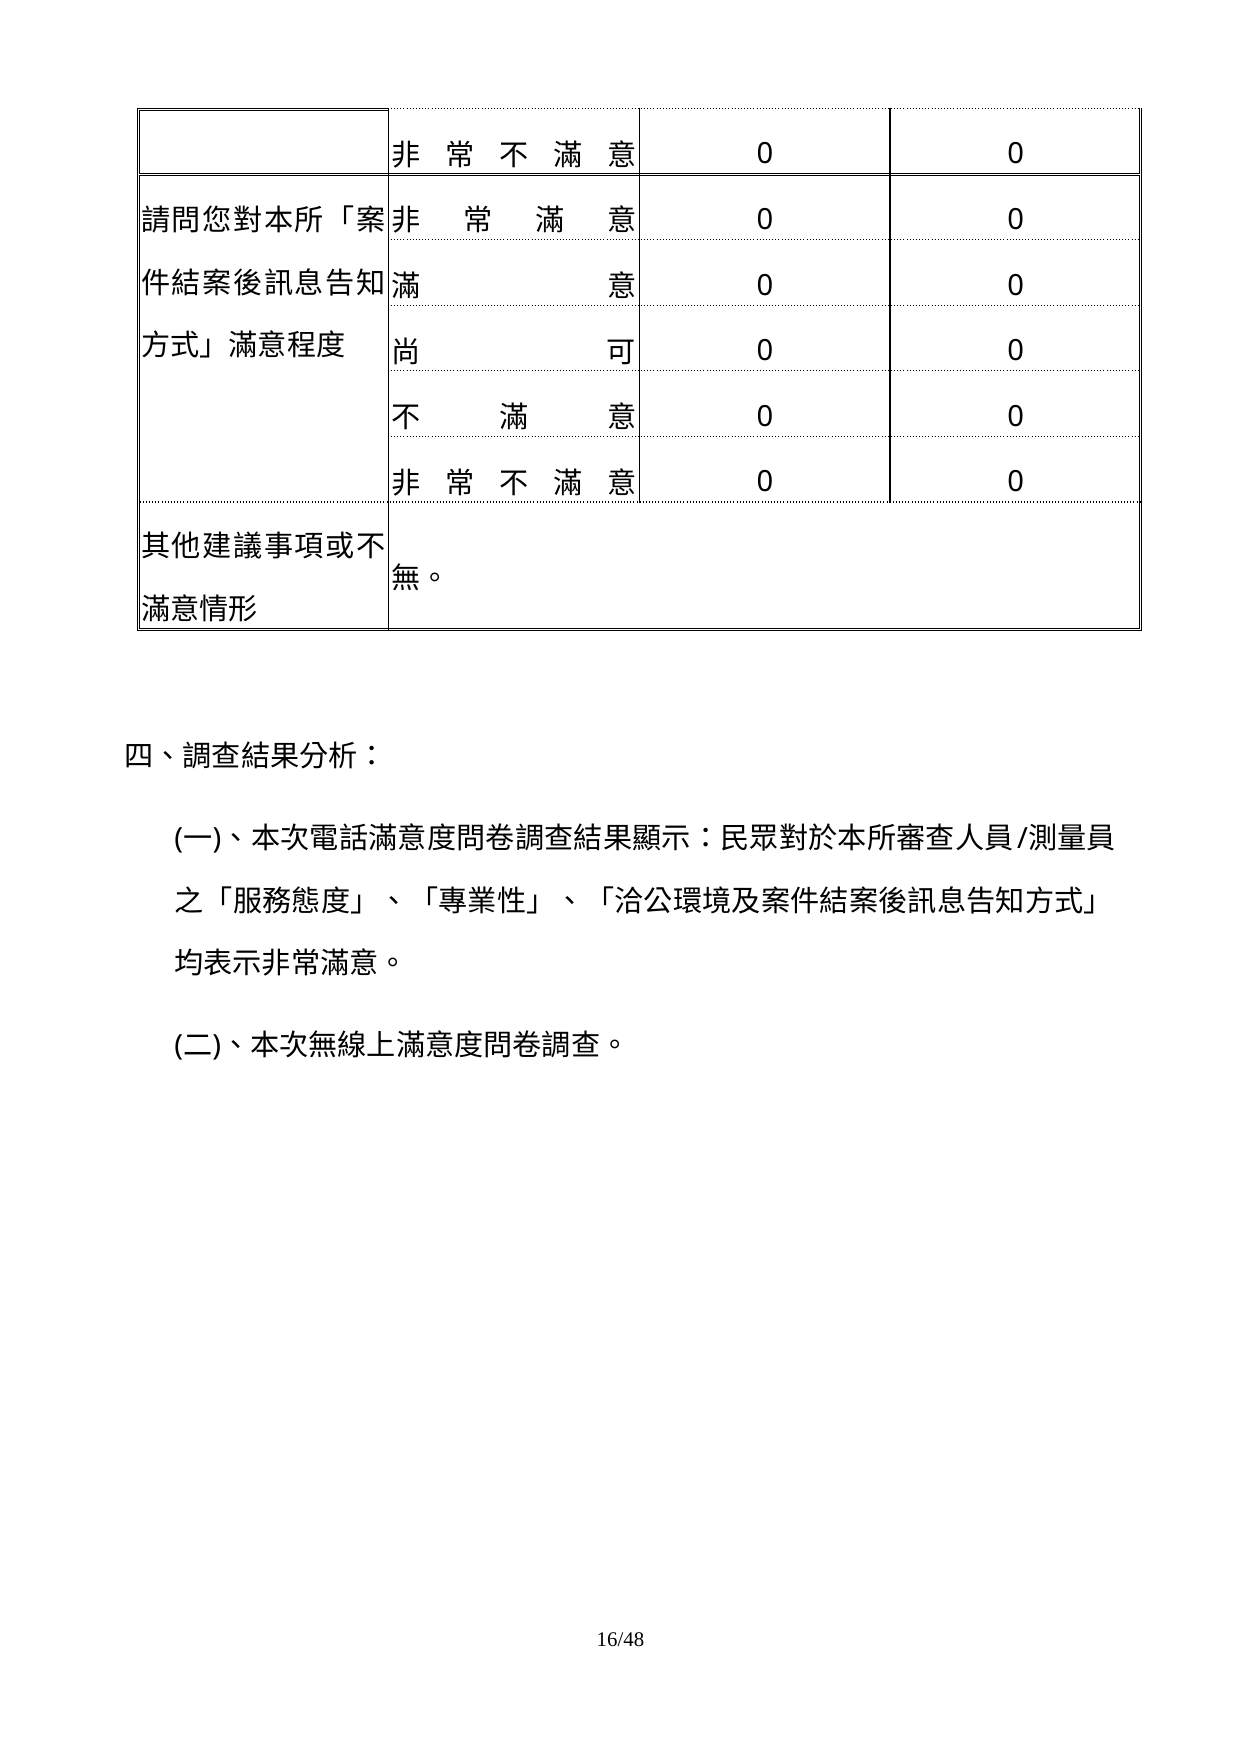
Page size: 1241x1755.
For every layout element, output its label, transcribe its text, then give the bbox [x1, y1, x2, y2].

table_cell 其他建議事項或不滿意情形 [140, 501, 388, 627]
text 四、調查結果分析： [124, 712, 1116, 775]
table_cell 非常不滿意 [389, 436, 639, 501]
table_cell 0 [640, 176, 889, 239]
table_cell 不滿意 [389, 370, 639, 436]
table_cell 0 [891, 305, 1139, 370]
table_cell 滿意 [389, 239, 639, 304]
table_cell 0 [640, 239, 889, 304]
table_cell 0 [891, 176, 1139, 239]
table_cell 0 [640, 370, 889, 436]
table_cell 0 [891, 108, 1139, 173]
table_cell 無。 [389, 501, 1139, 627]
table_cell 0 [640, 305, 889, 370]
table_cell 0 [891, 436, 1139, 501]
table_cell 非常不滿意 [389, 108, 639, 173]
table_cell 請問您對本所「案件結案後訊息告知方式」滿意程度 [140, 176, 388, 501]
table_cell 0 [640, 436, 889, 501]
table_cell 0 [891, 370, 1139, 436]
table_cell 0 [640, 108, 889, 173]
table_cell 0 [891, 239, 1139, 304]
list (一)、本次電話滿意度問卷調查結果顯示：民眾對於本所審查人員/測量員之「服務態度」、「專業性」、「洽公環境及案件結案後訊息告知方式」均表示非常滿意。 [174, 794, 1116, 982]
table_cell 尚 可 [389, 305, 639, 370]
table_cell 非常滿意 [389, 176, 639, 239]
table_cell [140, 111, 388, 173]
list (二)、本次無線上滿意度問卷調查。 [174, 1001, 1116, 1064]
